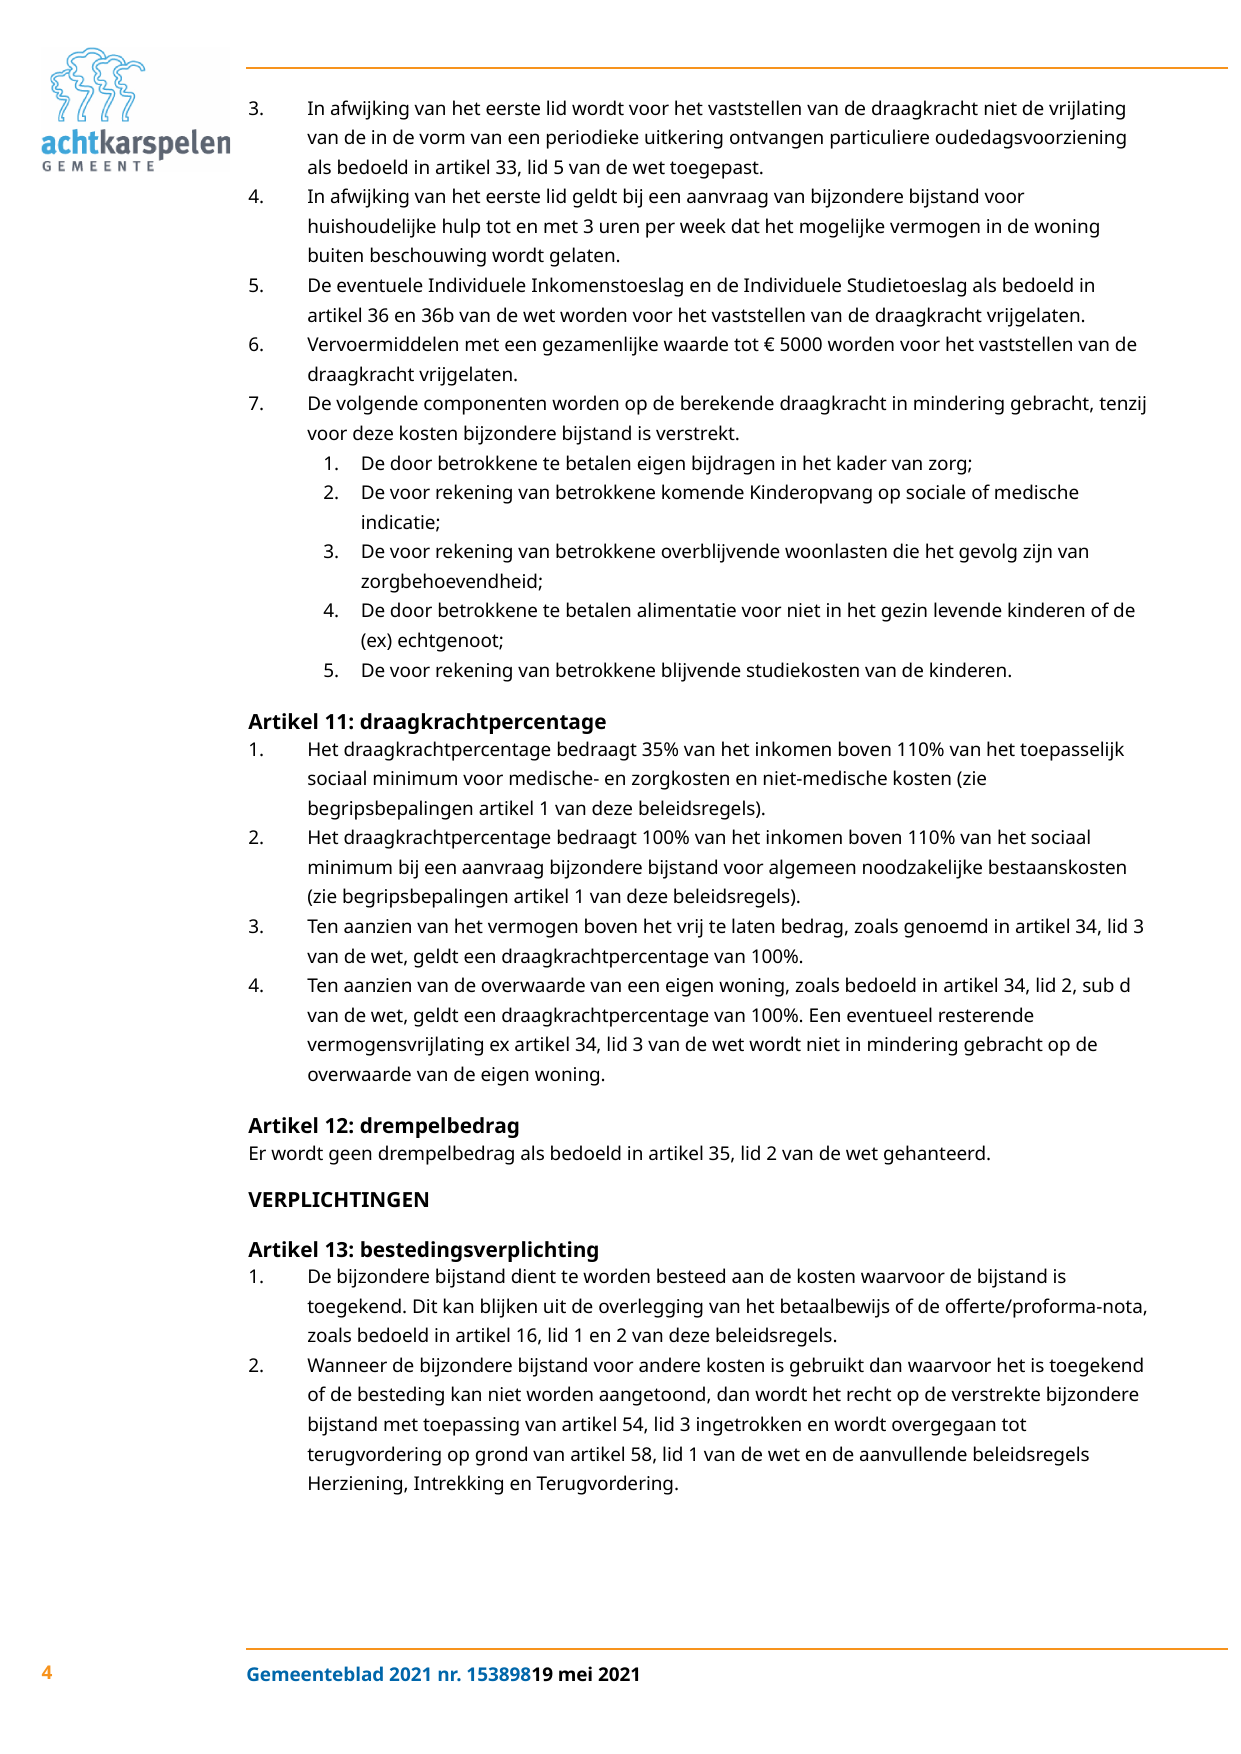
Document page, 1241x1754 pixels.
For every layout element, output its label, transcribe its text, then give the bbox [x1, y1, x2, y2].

list In afwijking van het eerste lid geldt bij een aanvraag van bijzondere bijstand voor huishoudelijke hulp tot en met 3 uren per week dat het mogelijke vermogen in de woning buiten beschouwing wordt gelaten. [248, 183, 1152, 268]
list De door betrokkene te betalen eigen bijdragen in het kader van zorg; [323, 450, 1152, 476]
picture [41, 47, 231, 172]
text Artikel 12: drempelbedrag [248, 1112, 1152, 1140]
text Er wordt geen drempelbedrag als bedoeld in artikel 35, lid 2 van de wet gehanteerd. [248, 1140, 1152, 1166]
list Het draagkrachtpercentage bedraagt 35% van het inkomen boven 110% van het toepasselijk sociaal minimum voor medische- en zorgkosten en niet-medische kosten (zie begripsbepalingen artikel 1 van deze beleidsregels). [248, 736, 1152, 821]
text Artikel 11: draagkrachtpercentage [248, 707, 1152, 736]
list Het draagkrachtpercentage bedraagt 100% van het inkomen boven 110% van het sociaal minimum bij een aanvraag bijzondere bijstand voor algemeen noodzakelijke bestaanskosten (zie begripsbepalingen artikel 1 van deze beleidsregels). [248, 824, 1152, 909]
list Vervoermiddelen met een gezamenlijke waarde tot € 5000 worden voor het vaststellen van de draagkracht vrijgelaten. [248, 331, 1152, 387]
list De eventuele Individuele Inkomenstoeslag en de Individuele Studietoeslag als bedoeld in artikel 36 en 36b van de wet worden voor het vaststellen van de draagkracht vrijgelaten. [248, 272, 1152, 328]
list De door betrokkene te betalen alimentatie voor niet in het gezin levende kinderen of de (ex) echtgenoot; [323, 598, 1152, 653]
list De bijzondere bijstand dient te worden besteed aan de kosten waarvoor de bijstand is toegekend. Dit kan blijken uit de overlegging van het betaalbewijs of de offerte/proforma-nota, zoals bedoeld in artikel 16, lid 1 en 2 van deze beleidsregels. [248, 1263, 1152, 1348]
list Wanneer de bijzondere bijstand voor andere kosten is gebruikt dan waarvoor het is toegekend of de besteding kan niet worden aangetoond, dan wordt het recht op de verstrekte bijzondere bijstand met toepassing van artikel 54, lid 3 ingetrokken en wordt overgegaan tot terugvordering op grond van artikel 58, lid 1 van de wet en de aanvullende beleidsregels Herziening, Intrekking en Terugvordering. [248, 1352, 1152, 1496]
list Ten aanzien van de overwaarde van een eigen woning, zoals bedoeld in artikel 34, lid 2, sub d van de wet, geldt een draagkrachtpercentage van 100%. Een eventueel resterende vermogensvrijlating ex artikel 34, lid 3 van de wet wordt niet in mindering gebracht op de overwaarde van de eigen woning. [248, 972, 1152, 1087]
list Ten aanzien van het vermogen boven het vrij te laten bedrag, zoals genoemd in artikel 34, lid 3 van de wet, geldt een draagkrachtpercentage van 100%. [248, 913, 1152, 968]
list De voor rekening van betrokkene blijvende studiekosten van de kinderen. [323, 657, 1152, 683]
text VERPLICHTINGEN [248, 1186, 1152, 1214]
text Artikel 13: bestedingsverplichting [248, 1235, 1152, 1263]
list De voor rekening van betrokkene overblijvende woonlasten die het gevolg zijn van zorgbehoevendheid; [323, 538, 1152, 594]
list De voor rekening van betrokkene komende Kinderopvang op sociale of medische indicatie; [323, 479, 1152, 535]
list De volgende componenten worden op de berekende draagkracht in mindering gebracht, tenzij voor deze kosten bijzondere bijstand is verstrekt. [248, 391, 1152, 446]
list In afwijking van het eerste lid wordt voor het vaststellen van de draagkracht niet de vrijlating van de in de vorm van een periodieke uitkering ontvangen particuliere oudedagsvoorziening als bedoeld in artikel 33, lid 5 van de wet toegepast. [248, 95, 1152, 180]
